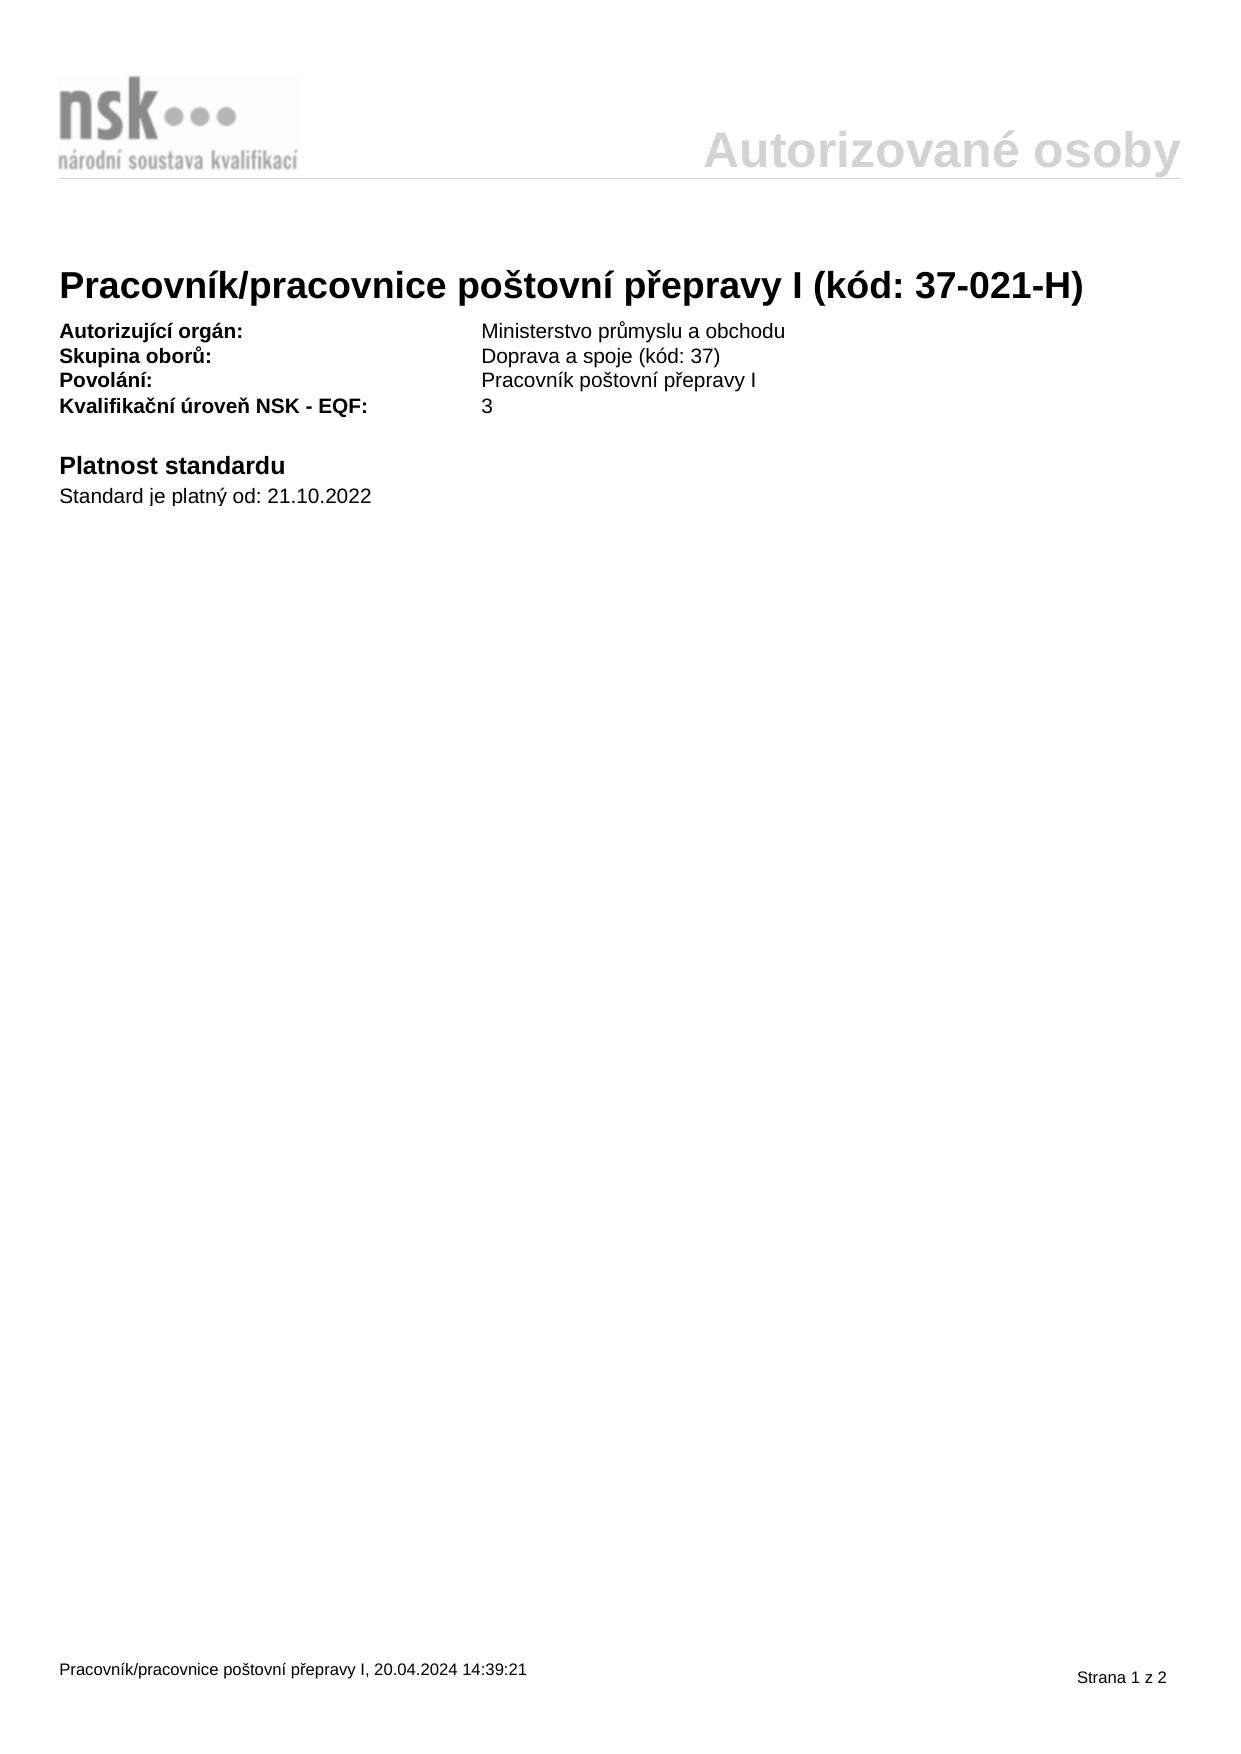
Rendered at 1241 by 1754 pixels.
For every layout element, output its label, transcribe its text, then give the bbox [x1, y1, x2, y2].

table_cell [481, 196, 617, 224]
table_cell [618, 172, 626, 178]
table_cell [59, 806, 119, 1106]
table_cell [860, 1384, 886, 1659]
table_cell [886, 196, 1167, 224]
table_cell Ministerstvo průmyslu a obchodu [481, 319, 1181, 344]
table_cell Pracovník/pracovnice poštovní přepravy I (kód: 37-021-H) [59, 224, 1181, 307]
table_cell [860, 307, 886, 319]
table_cell [59, 1106, 119, 1383]
table_cell [119, 806, 481, 1106]
table_cell [119, 307, 481, 319]
table_cell [860, 418, 886, 447]
table_cell Standard je platný od: 21.10.2022 [59, 484, 1181, 506]
table_cell [1167, 307, 1181, 319]
table_cell [618, 506, 626, 806]
table_header [619, 59, 626, 172]
table_cell Pracovník poštovní přepravy I [481, 368, 1181, 393]
table_cell [481, 1384, 617, 1659]
table_cell Kvalifikační úroveň NSK - EQF: [59, 394, 481, 417]
table_cell [1167, 196, 1181, 224]
table_cell [119, 418, 481, 447]
table_cell [886, 1106, 1167, 1383]
table_cell [860, 806, 886, 1106]
table_cell [626, 307, 860, 319]
table_cell [481, 506, 617, 806]
table_cell [119, 196, 481, 224]
table_cell [59, 1384, 119, 1659]
table_cell [886, 307, 1167, 319]
table_cell [860, 196, 886, 224]
table_cell [626, 418, 860, 447]
table_cell [119, 1384, 481, 1659]
table_cell Pracovník/pracovnice poštovní přepravy I, 20.04.2024 14:39:21 [59, 1660, 860, 1696]
table_cell [886, 418, 1167, 447]
table_cell [618, 806, 626, 1106]
table_cell [59, 307, 119, 319]
table_cell [1167, 1384, 1181, 1659]
table_cell [59, 506, 119, 806]
table_cell [626, 1384, 860, 1659]
table_cell [1167, 806, 1181, 1106]
table_cell [481, 806, 617, 1106]
table_cell [626, 506, 860, 806]
table_cell [626, 1106, 860, 1383]
table_cell [481, 418, 617, 447]
table_cell Strana 1 z 2 [860, 1660, 1167, 1696]
table_cell [1167, 1660, 1181, 1696]
table_cell Doprava a spoje (kód: 37) [481, 344, 1181, 368]
table_cell [1167, 1106, 1181, 1383]
table_cell [1167, 506, 1181, 806]
table_cell 3 [481, 394, 1181, 417]
table_cell [626, 196, 860, 224]
table_cell [119, 1106, 481, 1383]
table_cell [618, 1384, 626, 1659]
table_cell [59, 418, 119, 447]
table_cell [860, 506, 886, 806]
table_cell [626, 806, 860, 1106]
table_cell [119, 172, 481, 178]
table_cell [1167, 418, 1181, 447]
table_cell [886, 1384, 1167, 1659]
table_cell [59, 172, 119, 178]
table_cell [860, 1106, 886, 1383]
table_cell [618, 196, 626, 224]
table_cell [59, 179, 1181, 196]
table_cell [618, 307, 626, 319]
table_cell Povolání: [59, 368, 481, 392]
table_cell [481, 1106, 617, 1383]
table_cell [886, 806, 1167, 1106]
table_cell Skupina oborů: [59, 344, 481, 368]
table_cell [119, 506, 481, 806]
table_cell [481, 307, 617, 319]
table_cell [618, 418, 626, 447]
picture [57, 59, 619, 172]
table_cell [59, 196, 119, 224]
table_cell [886, 506, 1167, 806]
table_cell [618, 1106, 626, 1383]
table_cell [481, 172, 617, 178]
table_cell Platnost standardu [59, 448, 1181, 483]
table_cell Autorizující orgán: [59, 319, 481, 343]
table_header Autorizované osoby [626, 59, 1181, 178]
